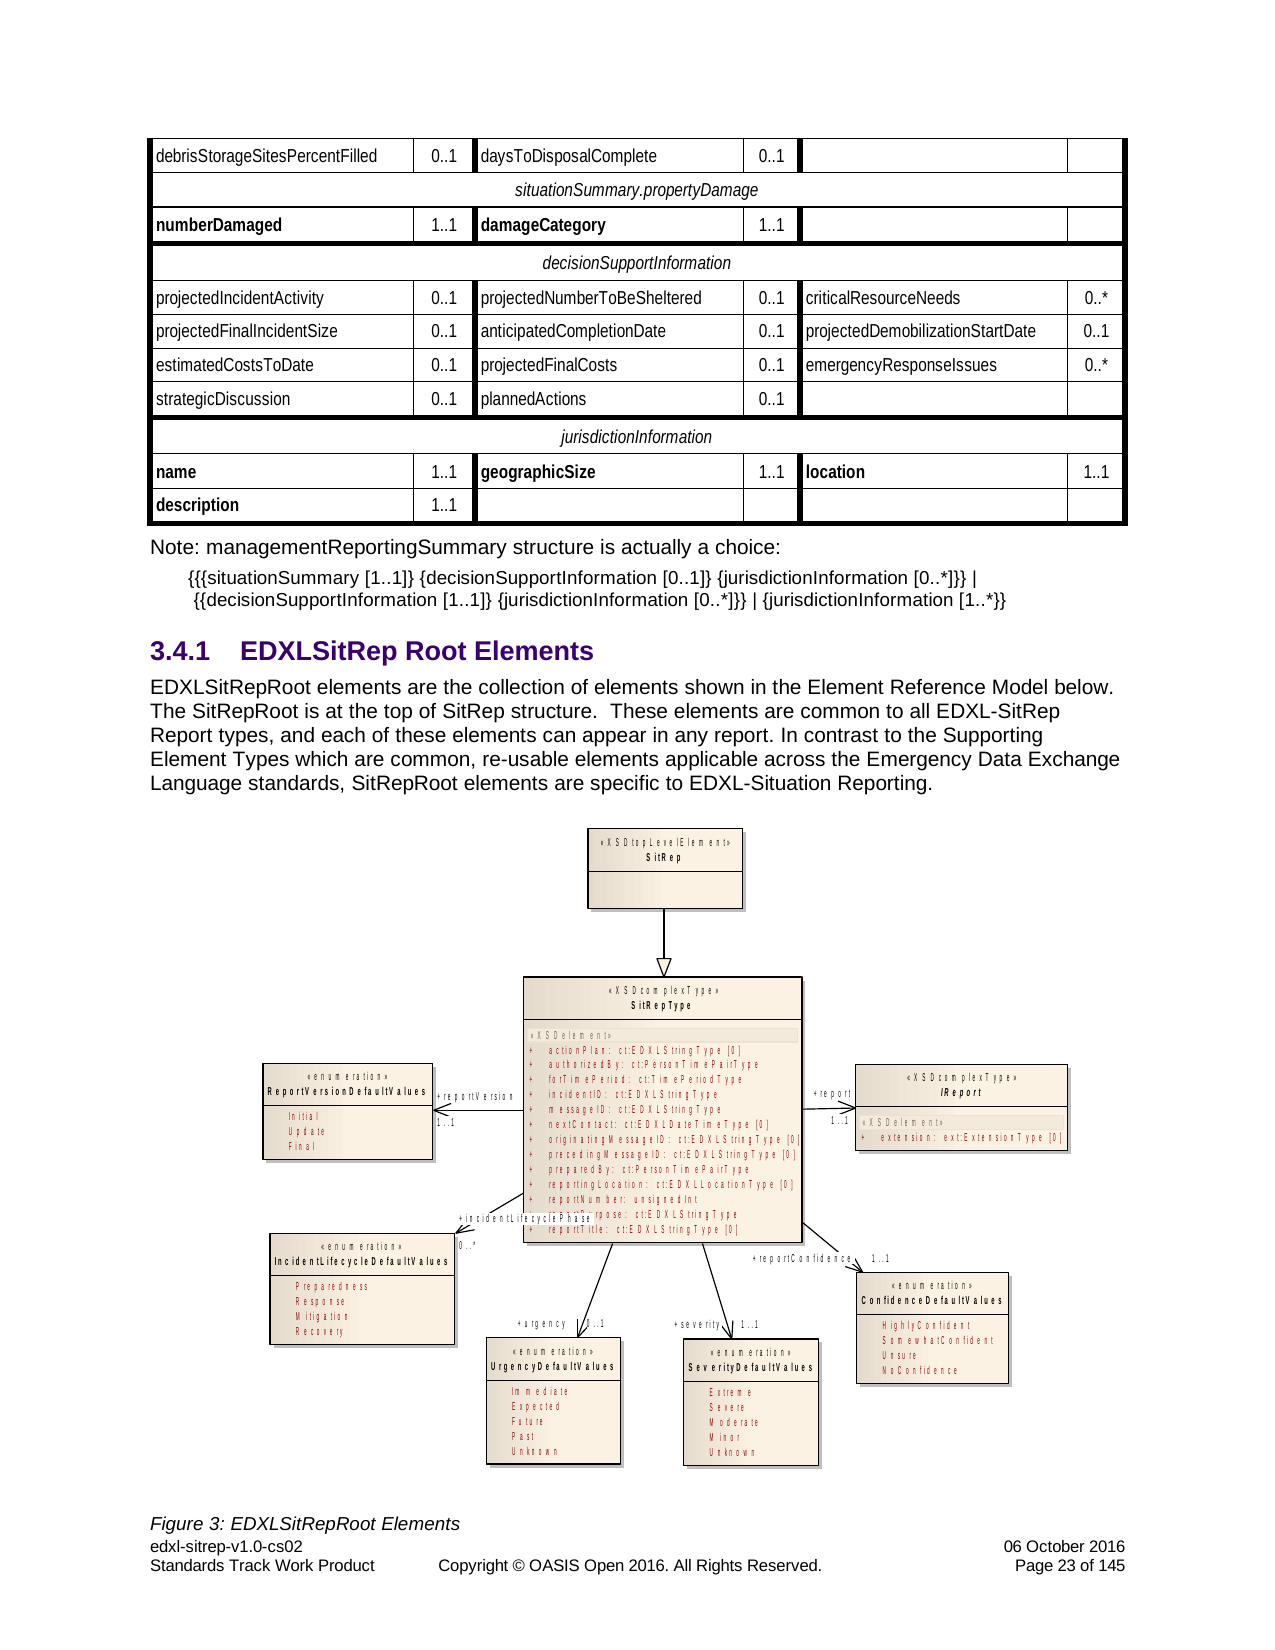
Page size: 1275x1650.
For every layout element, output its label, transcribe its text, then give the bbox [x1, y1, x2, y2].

table_cell 1..1 [744, 208, 797, 241]
text Figure 3: EDXLSitRepRoot Elements [150, 1513, 1125, 1534]
table_cell 0..1 [744, 349, 797, 381]
text {{decisionSupportInformation [1..1]} {jurisdictionInformation [0..*]}} | {jurisdictionInformation [1..*}} [150, 589, 1125, 610]
table_cell 0..1 [744, 281, 797, 314]
table_cell situationSummary.propertyDamage [153, 173, 1122, 206]
table_cell projectedNumberToBeSheltered [478, 281, 743, 314]
table_cell 1..1 [744, 454, 797, 488]
table_cell projectedFinalIncidentSize [153, 315, 413, 347]
table_cell numberDamaged [153, 208, 413, 241]
table_cell name [153, 454, 413, 488]
table_cell [803, 139, 1067, 172]
table_cell 1..1 [1068, 454, 1122, 488]
table_cell [803, 208, 1067, 241]
table_cell strategicDiscussion [153, 382, 413, 414]
table_cell 0..1 [414, 281, 472, 314]
table_cell estimatedCostsToDate [153, 349, 413, 381]
table_cell [1068, 208, 1122, 241]
table_cell projectedIncidentActivity [153, 281, 413, 314]
table_cell decisionSupportInformation [153, 246, 1122, 279]
table_cell daysToDisposalComplete [478, 139, 743, 172]
table_cell description [153, 489, 413, 521]
table_cell [1068, 489, 1122, 521]
table_cell anticipatedCompletionDate [478, 315, 743, 347]
table_cell damageCategory [478, 208, 743, 241]
table_cell 0..* [1068, 349, 1122, 381]
table_cell criticalResourceNeeds [803, 281, 1067, 314]
text Note: managementReportingSummary structure is actually a choice: [150, 535, 1125, 559]
table_cell [1068, 139, 1122, 172]
table_cell [1068, 382, 1122, 414]
table_cell emergencyResponseIssues [803, 349, 1067, 381]
table_cell projectedFinalCosts [478, 349, 743, 381]
table_cell 1..1 [414, 208, 472, 241]
table_cell [803, 382, 1067, 414]
text {{{situationSummary [1..1]} {decisionSupportInformation [0..1]} {jurisdictionInformation [0..*]}} | [150, 567, 1125, 589]
table_cell 0..1 [1068, 315, 1122, 347]
table_cell 0..1 [744, 315, 797, 347]
table_cell [478, 489, 743, 521]
table_cell [803, 489, 1067, 521]
table_cell debrisStorageSitesPercentFilled [153, 139, 413, 172]
table_cell 0..1 [414, 382, 472, 414]
table_cell 0..* [1068, 281, 1122, 314]
table_cell 0..1 [744, 139, 797, 172]
table_cell projectedDemobilizationStartDate [803, 315, 1067, 347]
table_cell location [803, 454, 1067, 488]
table_cell plannedActions [478, 382, 743, 414]
text EDXLSitRepRoot elements are the collection of elements shown in the Element Reference Model below. The SitRepRoot is at the top of SitRep structure. These elements are common to all EDXL-SitRep Report types, and each of these elements can appear in any report. In contrast to the Supporting Element Types which are common, re-usable elements applicable across the Emergency Data Exchange Language standards, SitRepRoot elements are specific to EDXL-Situation Reporting. [150, 675, 1125, 795]
table_cell jurisdictionInformation [153, 420, 1122, 453]
table_cell 1..1 [414, 454, 472, 488]
subtitle EDXLSitRep Root Elements [150, 635, 1125, 666]
table_cell [744, 489, 797, 521]
table_cell 0..1 [744, 382, 797, 414]
table_cell 0..1 [414, 315, 472, 347]
table_cell 1..1 [414, 489, 472, 521]
table_cell 0..1 [414, 139, 472, 172]
table_cell 0..1 [414, 349, 472, 381]
table_cell geographicSize [478, 454, 743, 488]
